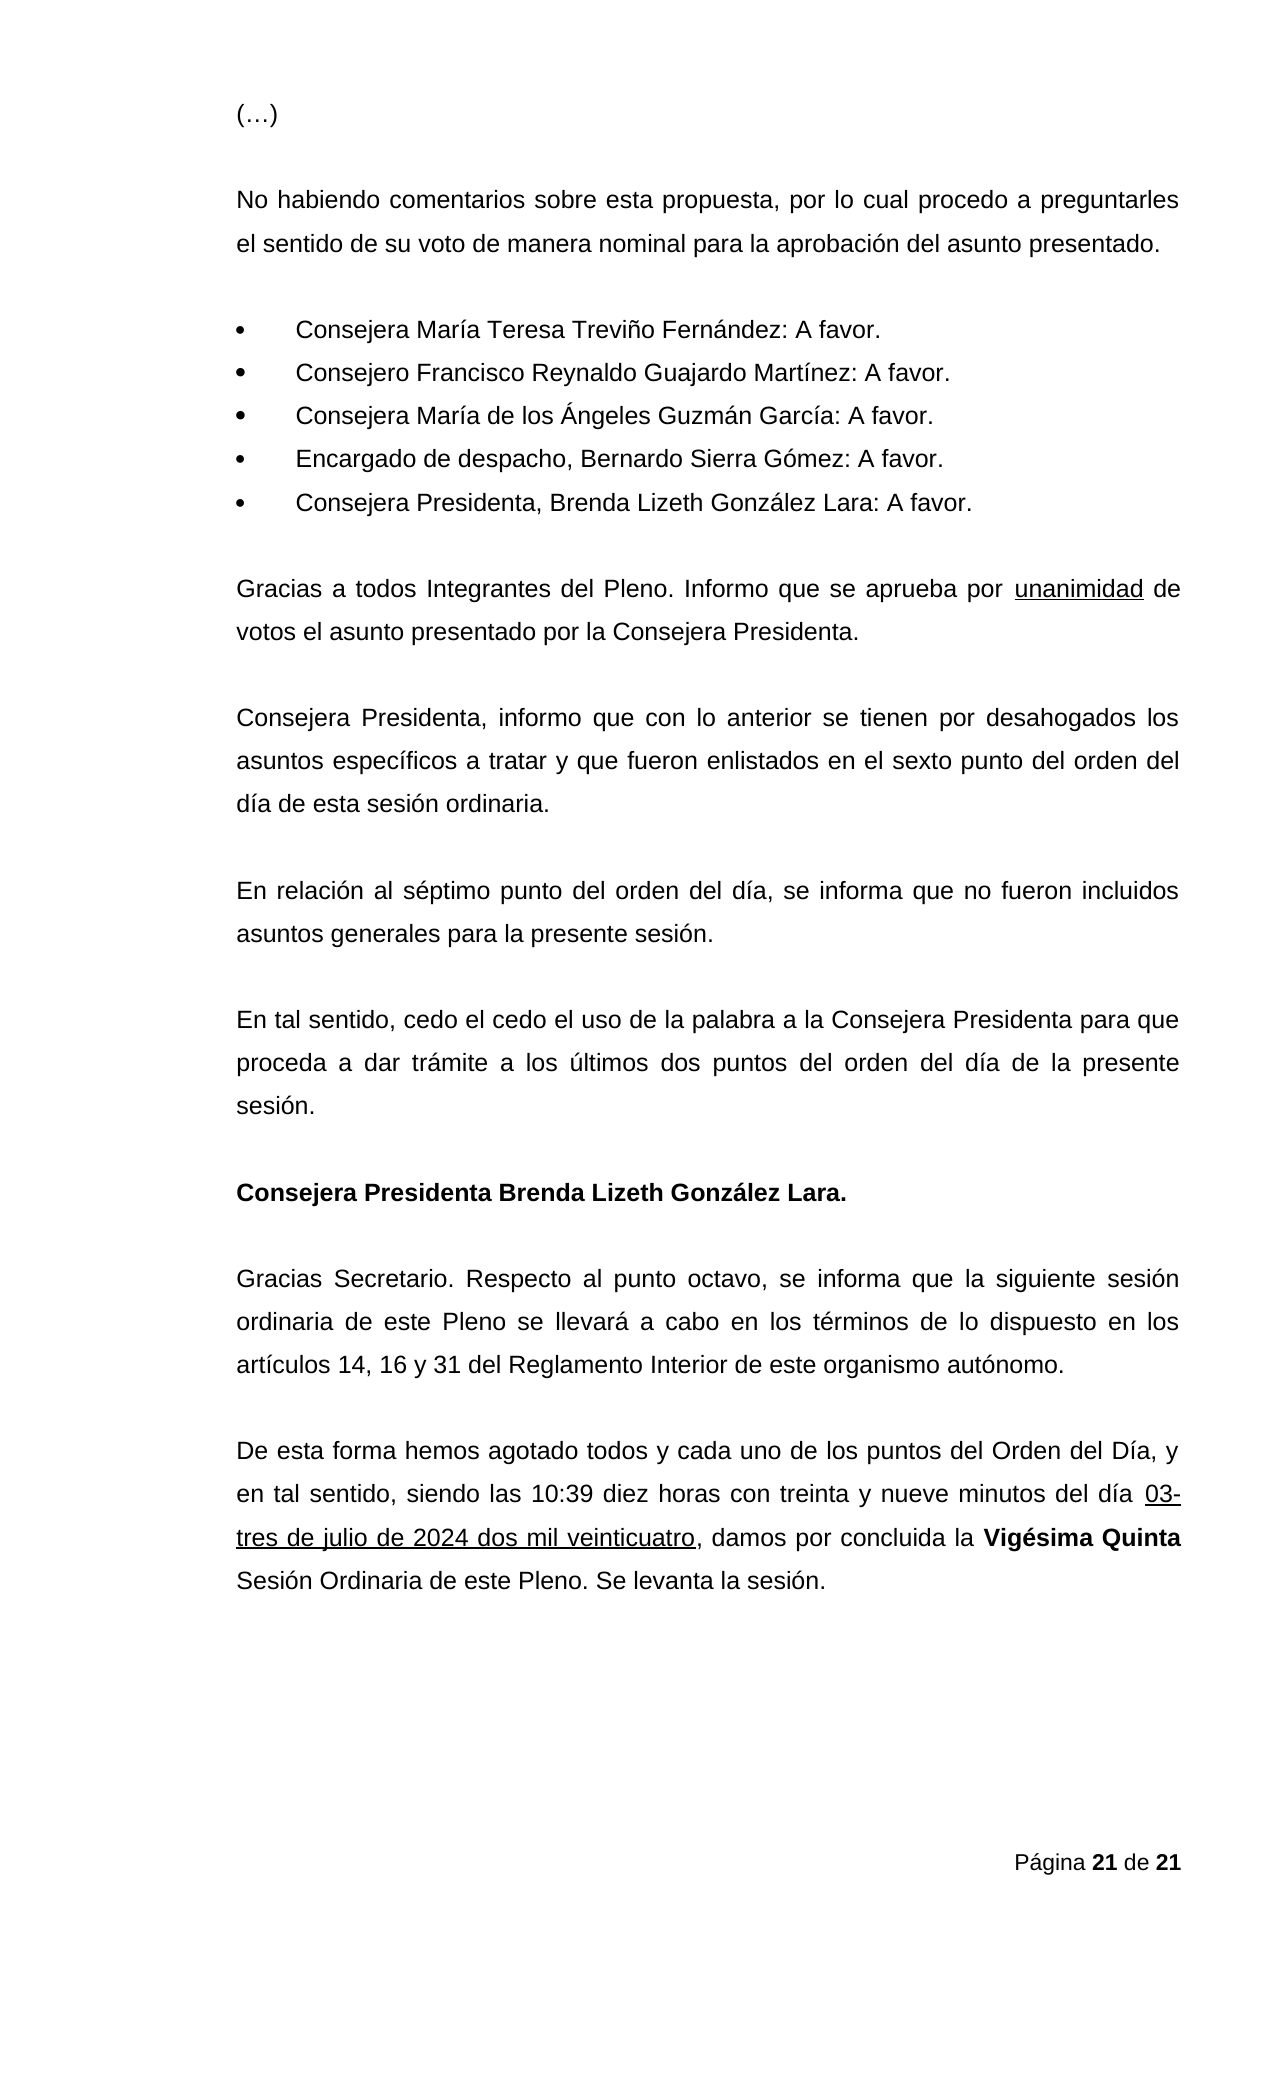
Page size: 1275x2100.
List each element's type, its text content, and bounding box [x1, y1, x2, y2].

text En relación al séptimo punto del orden del día, se informa que no fueron incluidos asuntos generales para la presente sesión. [236, 876, 1181, 948]
text En tal sentido, cedo el cedo el uso de la palabra a la Consejera Presidenta para que proceda a dar trámite a los últimos dos puntos del orden del día de la presente sesión. [236, 1005, 1181, 1120]
list Consejera María Teresa Treviño Fernández: A favor. [236, 315, 1181, 344]
text Consejera Presidenta Brenda Lizeth González Lara. [236, 1178, 1181, 1206]
text De esta forma hemos agotado todos y cada uno de los puntos del Orden del Día, y en tal sentido, siendo las 10:39 diez horas con treinta y nueve minutos del día 03-tres de julio de 2024 dos mil veinticuatro, damos por concluida la Vigésima Quinta Sesión Ordinaria de este Pleno. Se levanta la sesión. [236, 1436, 1181, 1594]
list Encargado de despacho, Bernardo Sierra Gómez: A favor. [236, 444, 1181, 473]
list Consejero Francisco Reynaldo Guajardo Martínez: A favor. [236, 358, 1181, 387]
list Consejera Presidenta, Brenda Lizeth González Lara: A favor. [236, 488, 1181, 516]
text Gracias a todos Integrantes del Pleno. Informo que se aprueba por unanimidad de votos el asunto presentado por la Consejera Presidenta. [236, 574, 1181, 646]
text Gracias Secretario. Respecto al punto octavo, se informa que la siguiente sesión ordinaria de este Pleno se llevará a cabo en los términos de lo dispuesto en los artículos 14, 16 y 31 del Reglamento Interior de este organismo autónomo. [236, 1264, 1181, 1379]
text (…) [236, 99, 1181, 128]
list Consejera María de los Ángeles Guzmán García: A favor. [236, 401, 1181, 430]
text No habiendo comentarios sobre esta propuesta, por lo cual procedo a preguntarles el sentido de su voto de manera nominal para la aprobación del asunto presentado. [236, 186, 1181, 257]
text Consejera Presidenta, informo que con lo anterior se tienen por desahogados los asuntos específicos a tratar y que fueron enlistados en el sexto punto del orden del día de esta sesión ordinaria. [236, 703, 1181, 818]
